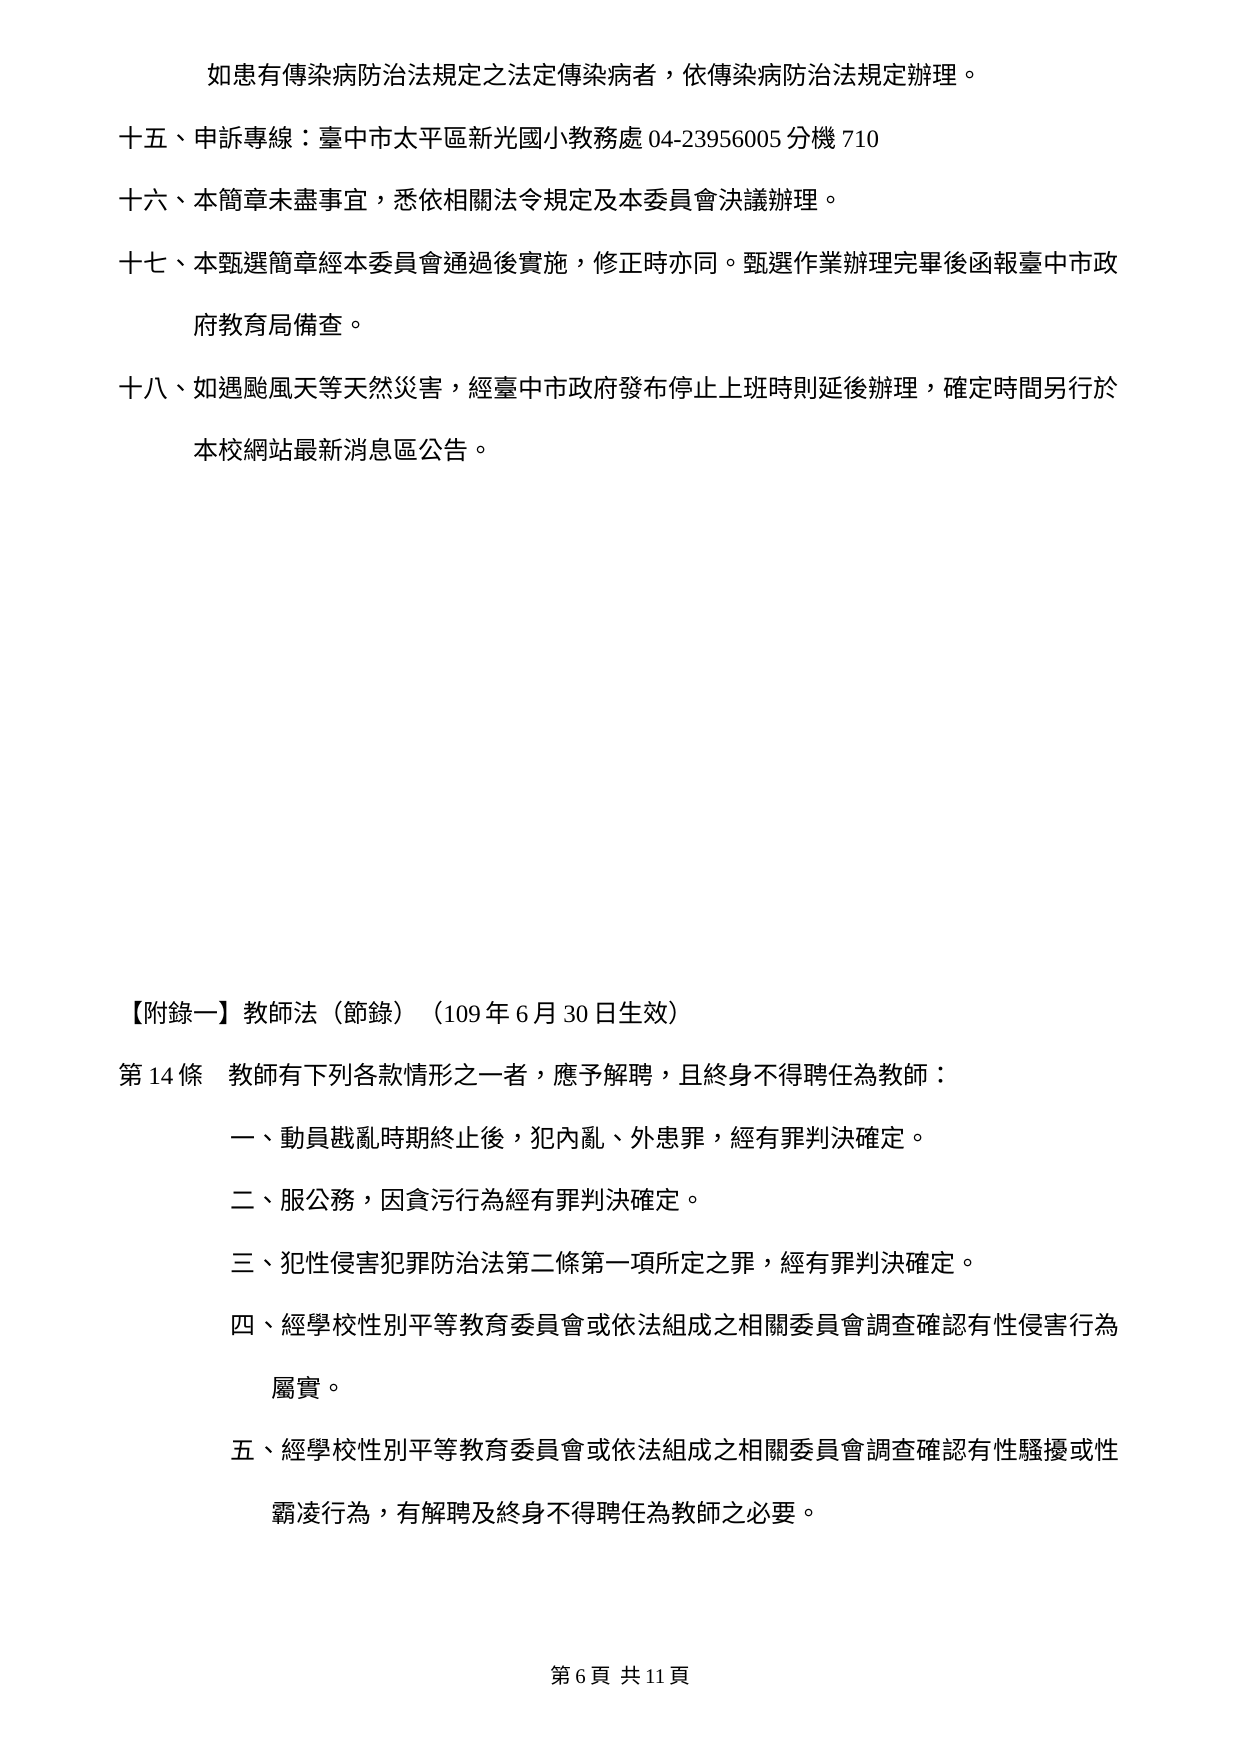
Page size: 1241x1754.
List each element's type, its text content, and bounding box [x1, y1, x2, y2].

text 十五、申訴專線：臺中市太平區新光國小教務處04-23956005分機710 [118, 94, 1122, 157]
text 十八、如遇颱風天等天然災害，經臺中市政府發布停止上班時則延後辦理，確定時間另行於本校網站最新消息區公告。 [118, 344, 1122, 469]
text 十六、本簡章未盡事宜，悉依相關法令規定及本委員會決議辦理。 [118, 157, 1122, 219]
text 二、服公務，因貪污行為經有罪判決確定。 [230, 1157, 1122, 1219]
text 四、經學校性別平等教育委員會或依法組成之相關委員會調查確認有性侵害行為屬實。 [230, 1282, 1122, 1407]
text 【附錄一】教師法（節錄）（109年6月30日生效） [118, 969, 1122, 1032]
text 一、動員戡亂時期終止後，犯內亂、外患罪，經有罪判決確定。 [230, 1094, 1122, 1157]
text 五、經學校性別平等教育委員會或依法組成之相關委員會調查確認有性騷擾或性霸凌行為，有解聘及終身不得聘任為教師之必要。 [230, 1407, 1122, 1532]
text 十七、本甄選簡章經本委員會通過後實施，修正時亦同。甄選作業辦理完畢後函報臺中市政府教育局備查。 [118, 219, 1122, 344]
text 第14條 教師有下列各款情形之一者，應予解聘，且終身不得聘任為教師： [118, 1032, 1122, 1094]
text 三、犯性侵害犯罪防治法第二條第一項所定之罪，經有罪判決確定。 [230, 1219, 1122, 1282]
text 如患有傳染病防治法規定之法定傳染病者，依傳染病防治法規定辦理。 [144, 32, 1122, 94]
